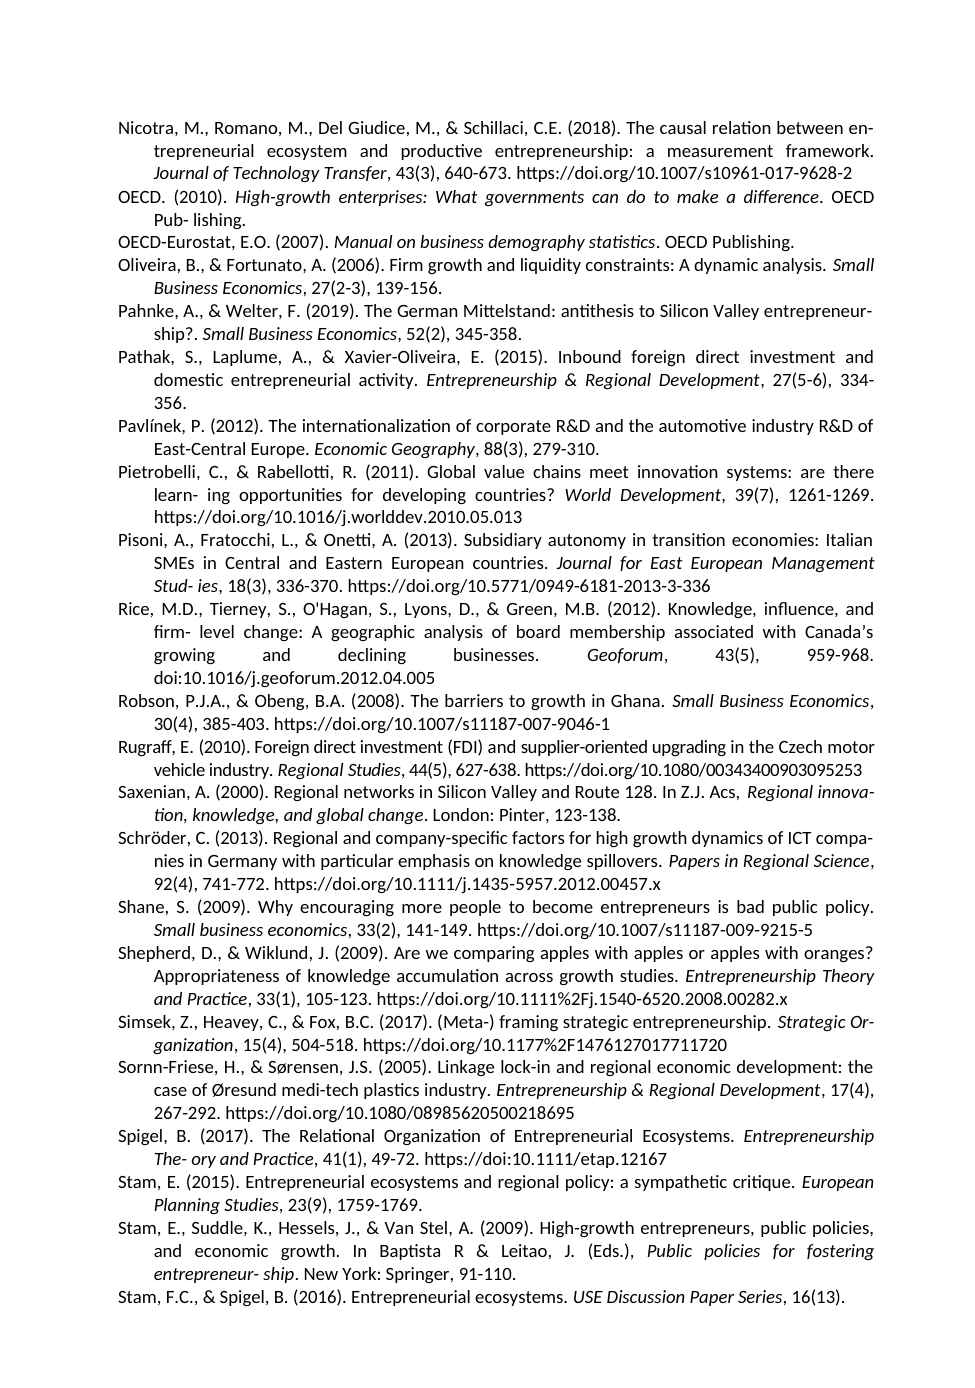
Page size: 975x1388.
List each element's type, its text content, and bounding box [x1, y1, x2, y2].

text OECD. (2010). High-growth enterprises: What governments can do to make a difference. OECD Pub- lishing. [118, 185, 874, 231]
text Rice, M.D., Tierney, S., O'Hagan, S., Lyons, D., & Green, M.B. (2012). Knowledge, influence, and firm- level change: A geographic analysis of board membership associated with Canada’s growing and declining businesses. Geoforum, 43(5), 959-968. doi:10.1016/j.geoforum.2012.04.005 [118, 597, 874, 689]
text Stam, F.C., & Spigel, B. (2016). Entrepreneurial ecosystems. USE Discussion Paper Series, 16(13). [118, 1285, 887, 1308]
text Pavlínek, P. (2012). The internationalization of corporate R&D and the automotive industry R&D of East-Central Europe. Economic Geography, 88(3), 279-310. [118, 414, 874, 460]
text OECD-Eurostat, E.O. (2007). Manual on business demography statistics. OECD Publishing. [118, 231, 887, 253]
text Saxenian, A. (2000). Regional networks in Silicon Valley and Route 128. In Z.J. Acs, Regional innova- tion, knowledge, and global change. London: Pinter, 123-138. [118, 781, 874, 827]
text Pathak, S., Laplume, A., & Xavier-Oliveira, E. (2015). Inbound foreign direct investment and domestic entrepreneurial activity. Entrepreneurship & Regional Development, 27(5-6), 334-356. [118, 345, 874, 414]
text Stam, E. (2015). Entrepreneurial ecosystems and regional policy: a sympathetic critique. European Planning Studies, 23(9), 1759-1769. [118, 1170, 874, 1216]
text Simsek, Z., Heavey, C., & Fox, B.C. (2017). (Meta-) framing strategic entrepreneurship. Strategic Or- ganization, 15(4), 504-518. https://doi.org/10.1177%2F1476127017711720 [118, 1010, 874, 1056]
text Shane, S. (2009). Why encouraging more people to become entrepreneurs is bad public policy. Small business economics, 33(2), 141-149. https://doi.org/10.1007/s11187-009-9215-5 [118, 895, 874, 941]
text Schröder, C. (2013). Regional and company-specific factors for high growth dynamics of ICT compa- nies in Germany with particular emphasis on knowledge spillovers. Papers in Regional Science, 92(4), 741-772. https://doi.org/10.1111/j.1435-5957.2012.00457.x [118, 827, 874, 895]
text Robson, P.J.A., & Obeng, B.A. (2008). The barriers to growth in Ghana. Small Business Economics, 30(4), 385-403. https://doi.org/10.1007/s11187-007-9046-1 [118, 689, 874, 735]
text Pietrobelli, C., & Rabellotti, R. (2011). Global value chains meet innovation systems: are there learn- ing opportunities for developing countries? World Development, 39(7), 1261-1269. https://doi.org/10.1016/j.worlddev.2010.05.013 [118, 460, 874, 528]
text Sornn-Friese, H., & Sørensen, J.S. (2005). Linkage lock-in and regional economic development: the case of Øresund medi-tech plastics industry. Entrepreneurship & Regional Development, 17(4), 267-292. https://doi.org/10.1080/08985620500218695 [118, 1056, 874, 1124]
text Spigel, B. (2017). The Relational Organization of Entrepreneurial Ecosystems. Entrepreneurship The- ory and Practice, 41(1), 49-72. https://doi:10.1111/etap.12167 [118, 1124, 874, 1170]
text Stam, E., Suddle, K., Hessels, J., & Van Stel, A. (2009). High-growth entrepreneurs, public policies, and economic growth. In Baptista R & Leitao, J. (Eds.), Public policies for fostering entrepreneur- ship. New York: Springer, 91-110. [118, 1216, 875, 1285]
text Pisoni, A., Fratocchi, L., & Onetti, A. (2013). Subsidiary autonomy in transition economies: Italian SMEs in Central and Eastern European countries. Journal for East European Management Stud- ies, 18(3), 336-370. https://doi.org/10.5771/0949-6181-2013-3-336 [118, 528, 875, 597]
text Rugraff, E. (2010). Foreign direct investment (FDI) and supplier-oriented upgrading in the Czech motor vehicle industry. Regional Studies, 44(5), 627-638. https://doi.org/10.1080/00343400903095253 [118, 735, 875, 781]
text Oliveira, B., & Fortunato, A. (2006). Firm growth and liquidity constraints: A dynamic analysis. Small Business Economics, 27(2-3), 139-156. [118, 253, 874, 299]
text Nicotra, M., Romano, M., Del Giudice, M., & Schillaci, C.E. (2018). The causal relation between en- trepreneurial ecosystem and productive entrepreneurship: a measurement framework. Journal of Technology Transfer, 43(3), 640-673. https://doi.org/10.1007/s10961-017-9628-2 [118, 116, 874, 185]
text Shepherd, D., & Wiklund, J. (2009). Are we comparing apples with apples or apples with oranges? Appropriateness of knowledge accumulation across growth studies. Entrepreneurship Theory and Practice, 33(1), 105-123. https://doi.org/10.1111%2Fj.1540-6520.2008.00282.x [118, 941, 874, 1010]
text Pahnke, A., & Welter, F. (2019). The German Mittelstand: antithesis to Silicon Valley entrepreneur- ship?. Small Business Economics, 52(2), 345-358. [118, 299, 874, 345]
